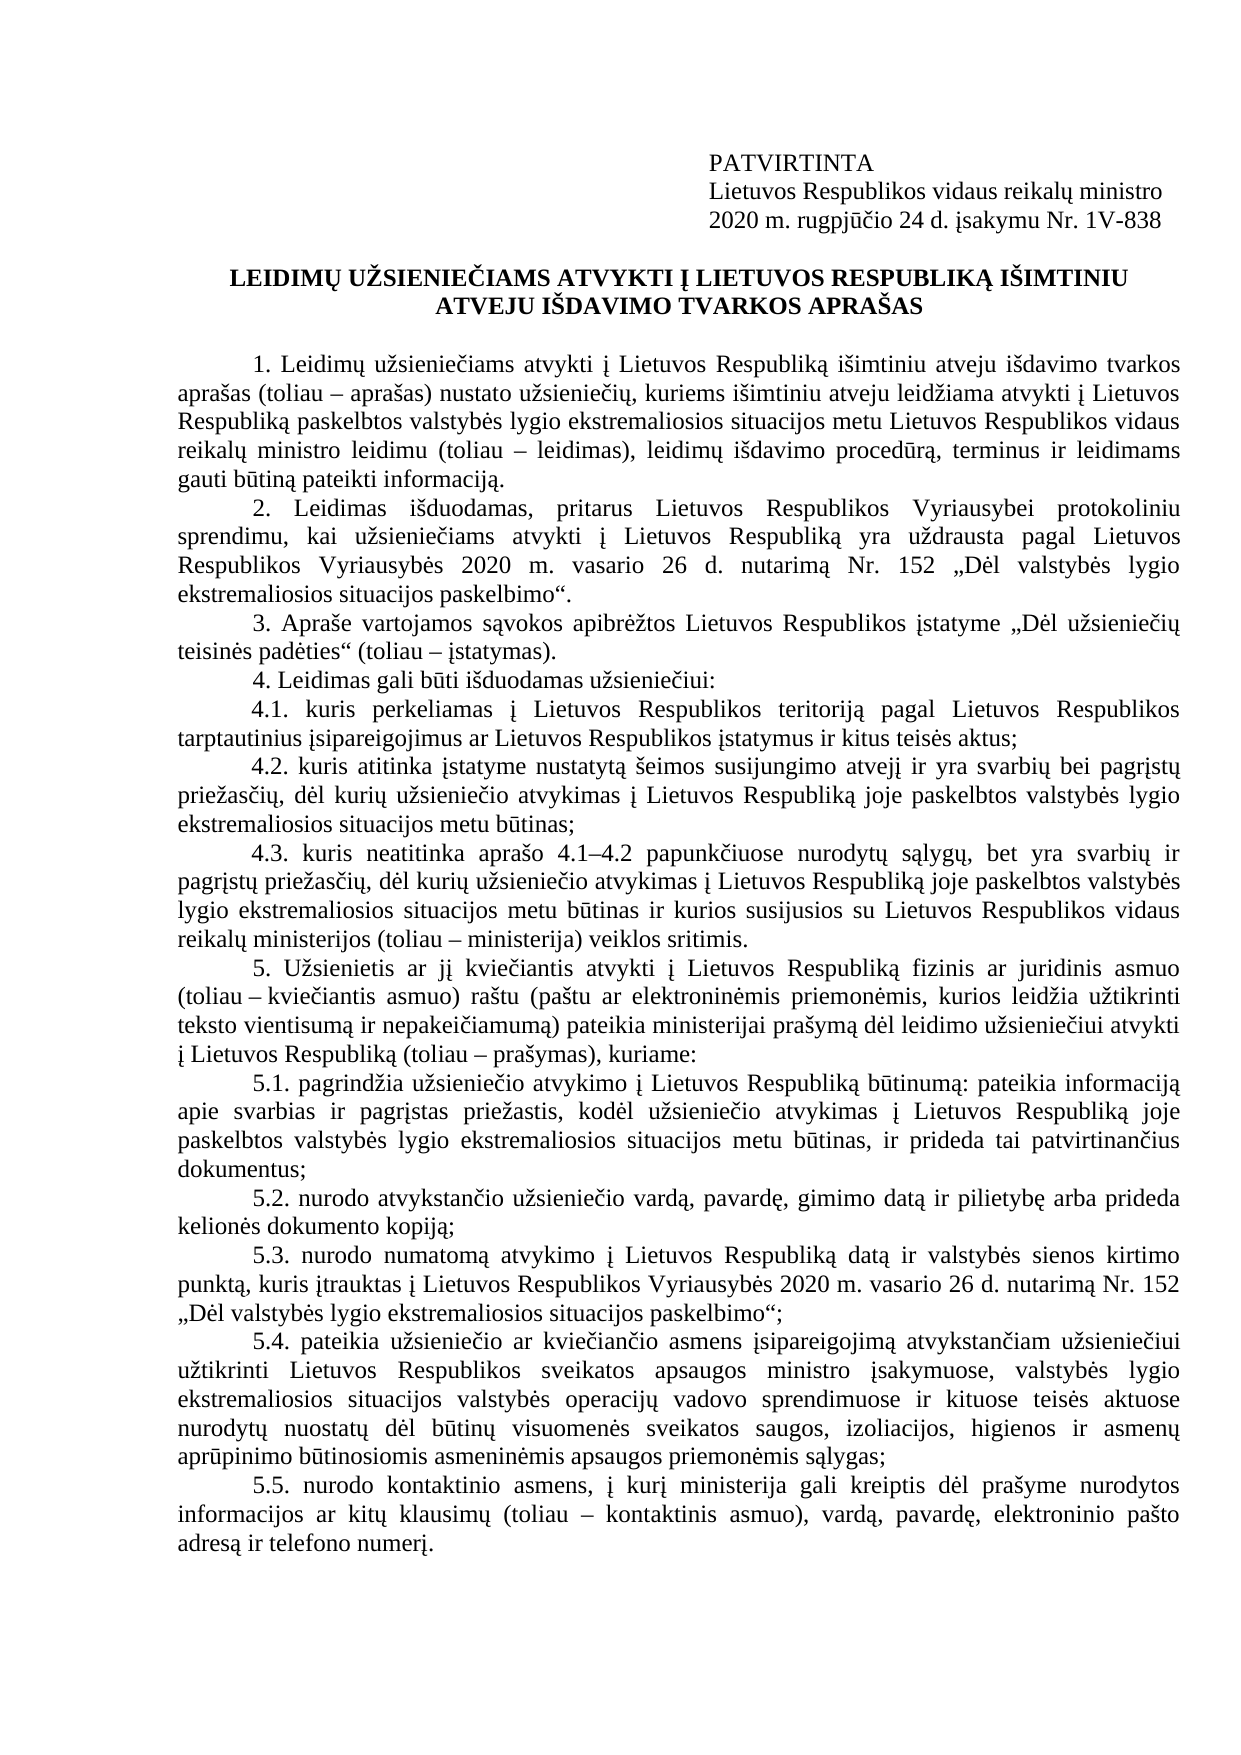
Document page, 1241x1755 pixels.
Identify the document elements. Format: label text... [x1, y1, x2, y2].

text 5.1. pagrindžia užsieniečio atvykimo į Lietuvos Respubliką būtinumą: pateikia informaciją apie svarbias ir pagrįstas priežastis, kodėl užsieniečio atvykimas į Lietuvos Respubliką joje paskelbtos valstybės lygio ekstremaliosios situacijos metu būtinas, ir prideda tai patvirtinančius dokumentus; [177, 1068, 1181, 1183]
text 5. Užsienietis ar jį kviečiantis atvykti į Lietuvos Respubliką fizinis ar juridinis asmuo (toliau – kviečiantis asmuo) raštu (paštu ar elektroninėmis priemonėmis, kurios leidžia užtikrinti teksto vientisumą ir nepakeičiamumą) pateikia ministerijai prašymą dėl leidimo užsieniečiui atvykti į Lietuvos Respubliką (toliau – prašymas), kuriame: [177, 953, 1181, 1068]
text 5.5. nurodo kontaktinio asmens, į kurį ministerija gali kreiptis dėl prašyme nurodytos informacijos ar kitų klausimų (toliau – kontaktinis asmuo), vardą, pavardę, elektroninio pašto adresą ir telefono numerį. [177, 1470, 1181, 1556]
text 3. Apraše vartojamos sąvokos apibrėžtos Lietuvos Respublikos įstatyme „Dėl užsieniečių teisinės padėties“ (toliau – įstatymas). [177, 608, 1181, 665]
text 2. Leidimas išduodamas, pritarus Lietuvos Respublikos Vyriausybei protokoliniu sprendimu, kai užsieniečiams atvykti į Lietuvos Respubliką yra uždrausta pagal Lietuvos Respublikos Vyriausybės 2020 m. vasario 26 d. nutarimą Nr. 152 „Dėl valstybės lygio ekstremaliosios situacijos paskelbimo“. [177, 493, 1181, 608]
text 5.3. nurodo numatomą atvykimo į Lietuvos Respubliką datą ir valstybės sienos kirtimo punktą, kuris įtrauktas į Lietuvos Respublikos Vyriausybės 2020 m. vasario 26 d. nutarimą Nr. 152 „Dėl valstybės lygio ekstremaliosios situacijos paskelbimo“; [177, 1240, 1181, 1326]
text LEIDIMŲ UŽSIENIEČIAMS ATVYKTI Į LIETUVOS RESPUBLIKĄ IŠIMTINIU ATVEJU IŠDAVIMO TVARKOS APRAŠAS [177, 263, 1181, 320]
text Lietuvos Respublikos vidaus reikalų ministro [709, 176, 1181, 205]
text 4. Leidimas gali būti išduodamas užsieniečiui: [177, 665, 1181, 694]
text 1. Leidimų užsieniečiams atvykti į Lietuvos Respubliką išimtiniu atveju išdavimo tvarkos aprašas (toliau – aprašas) nustato užsieniečių, kuriems išimtiniu atveju leidžiama atvykti į Lietuvos Respubliką paskelbtos valstybės lygio ekstremaliosios situacijos metu Lietuvos Respublikos vidaus reikalų ministro leidimu (toliau – leidimas), leidimų išdavimo procedūrą, terminus ir leidimams gauti būtiną pateikti informaciją. [177, 349, 1181, 493]
text 4.2. kuris atitinka įstatyme nustatytą šeimos susijungimo atvejį ir yra svarbių bei pagrįstų priežasčių, dėl kurių užsieniečio atvykimas į Lietuvos Respubliką joje paskelbtos valstybės lygio ekstremaliosios situacijos metu būtinas; [177, 751, 1181, 838]
text PATVIRTINTA [709, 148, 1181, 176]
text 4.1. kuris perkeliamas į Lietuvos Respublikos teritoriją pagal Lietuvos Respublikos tarptautinius įsipareigojimus ar Lietuvos Respublikos įstatymus ir kitus teisės aktus; [177, 694, 1181, 751]
text 2020 m. rugpjūčio 24 d. įsakymu Nr. 1V-838 [709, 205, 1181, 234]
text 5.4. pateikia užsieniečio ar kviečiančio asmens įsipareigojimą atvykstančiam užsieniečiui užtikrinti Lietuvos Respublikos sveikatos apsaugos ministro įsakymuose, valstybės lygio ekstremaliosios situacijos valstybės operacijų vadovo sprendimuose ir kituose teisės aktuose nurodytų nuostatų dėl būtinų visuomenės sveikatos saugos, izoliacijos, higienos ir asmenų aprūpinimo būtinosiomis asmeninėmis apsaugos priemonėmis sąlygas; [177, 1326, 1181, 1470]
text 5.2. nurodo atvykstančio užsieniečio vardą, pavardę, gimimo datą ir pilietybę arba prideda kelionės dokumento kopiją; [177, 1183, 1181, 1240]
text 4.3. kuris neatitinka aprašo 4.1–4.2 papunkčiuose nurodytų sąlygų, bet yra svarbių ir pagrįstų priežasčių, dėl kurių užsieniečio atvykimas į Lietuvos Respubliką joje paskelbtos valstybės lygio ekstremaliosios situacijos metu būtinas ir kurios susijusios su Lietuvos Respublikos vidaus reikalų ministerijos (toliau – ministerija) veiklos sritimis. [177, 838, 1181, 953]
